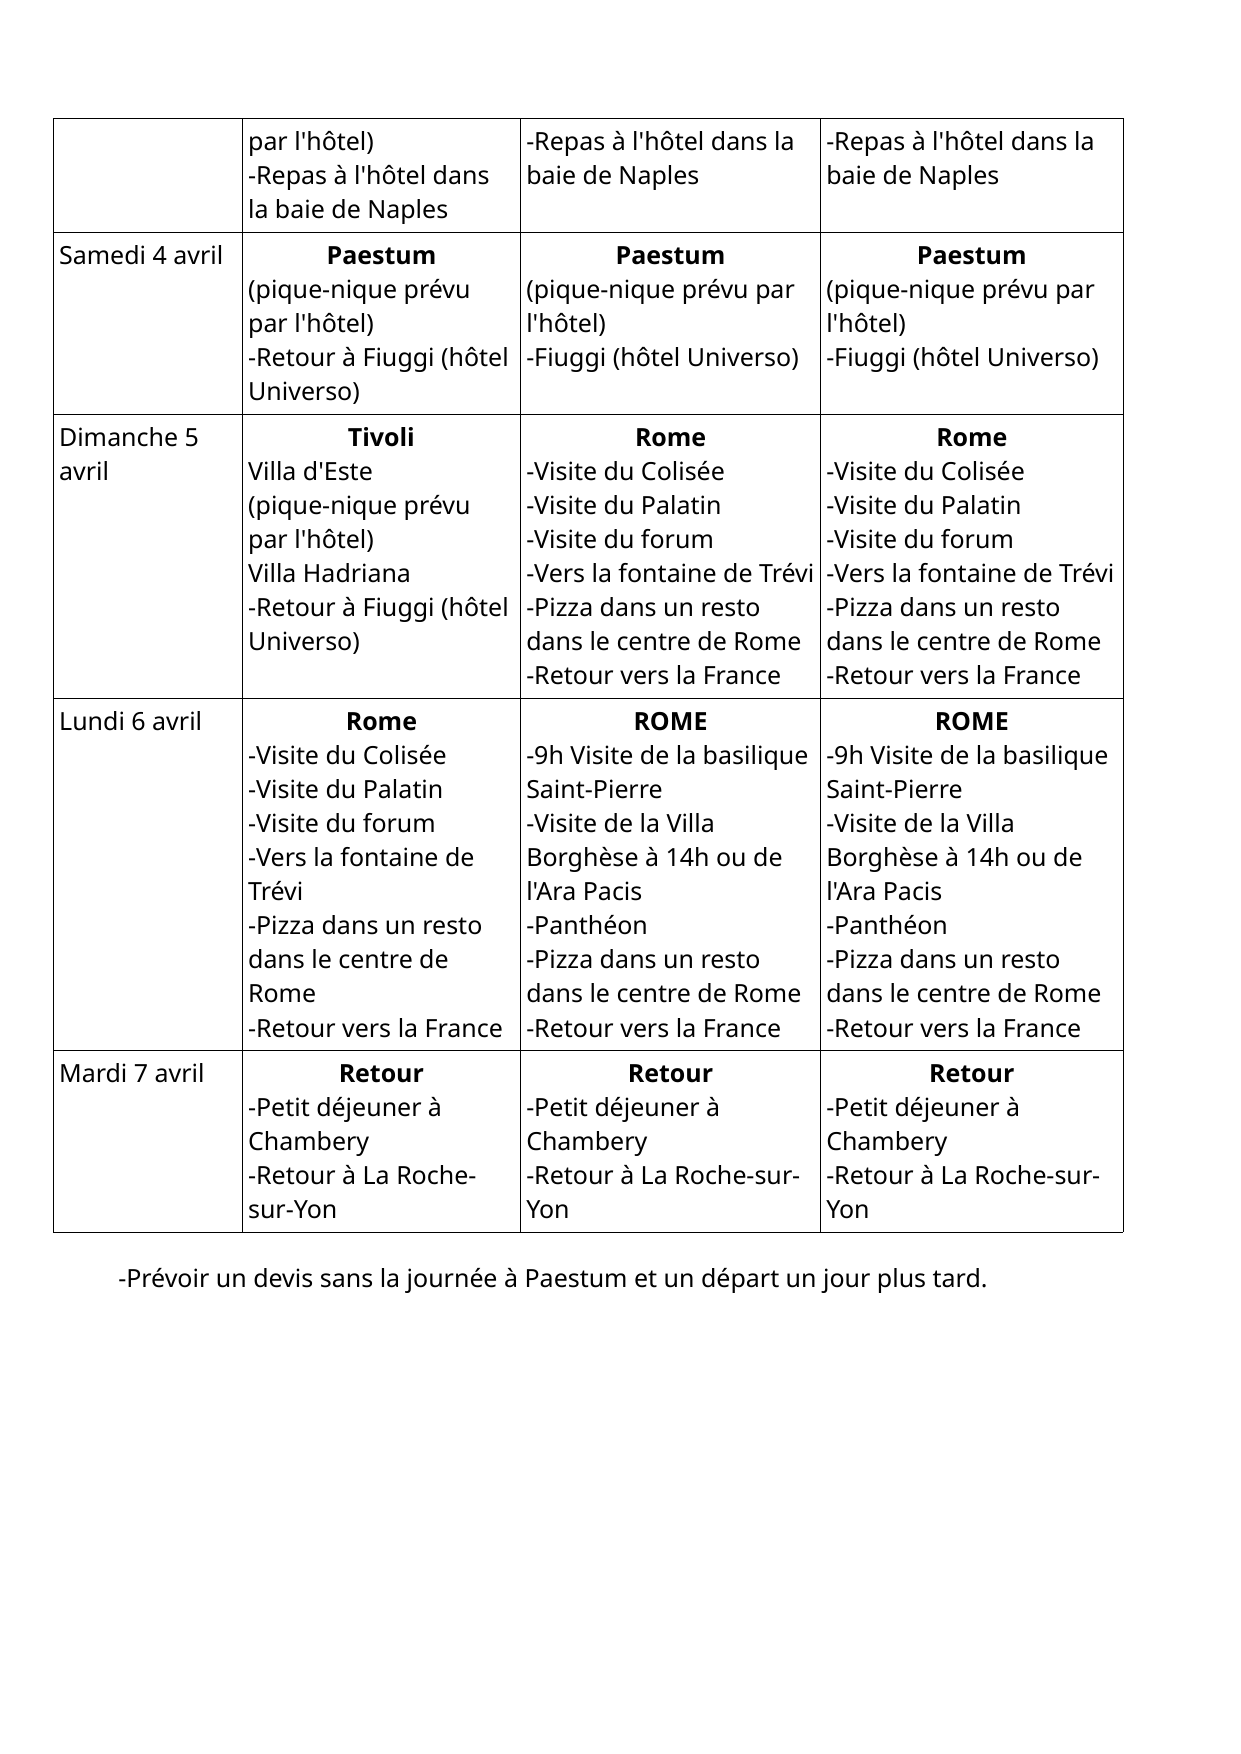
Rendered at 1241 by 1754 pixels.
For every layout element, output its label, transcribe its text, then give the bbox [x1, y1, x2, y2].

table_cell Retour -Petit déjeuner à Chambery -Retour à La Roche-sur-Yon [521, 1051, 820, 1232]
table_cell Paestum (pique-nique prévu par l'hôtel) -Fiuggi (hôtel Universo) [521, 233, 820, 414]
table_cell Rome -Visite du Colisée -Visite du Palatin -Visite du forum -Vers la fontaine de Trévi -Pizza dans un resto dans le centre de Rome -Retour vers la France [521, 415, 820, 698]
table_cell Lundi 6 avril [54, 699, 242, 1050]
table_cell Retour -Petit déjeuner à Chambery -Retour à La Roche-sur-Yon [243, 1051, 520, 1232]
table_cell ROME -9h Visite de la basilique Saint-Pierre -Visite de la Villa Borghèse à 14h ou de l'Ara Pacis -Panthéon -Pizza dans un resto dans le centre de Rome -Retour vers la France [521, 699, 820, 1050]
table_cell Tivoli Villa d'Este (pique-nique prévu par l'hôtel) Villa Hadriana -Retour à Fiuggi (hôtel Universo) [243, 415, 520, 698]
table_cell Mardi 7 avril [54, 1051, 242, 1232]
table_cell Rome -Visite du Colisée -Visite du Palatin -Visite du forum -Vers la fontaine de Trévi -Pizza dans un resto dans le centre de Rome -Retour vers la France [243, 699, 520, 1050]
table_cell -Repas à l'hôtel dans la baie de Naples [821, 119, 1123, 232]
table_cell ROME -9h Visite de la basilique Saint-Pierre -Visite de la Villa Borghèse à 14h ou de l'Ara Pacis -Panthéon -Pizza dans un resto dans le centre de Rome -Retour vers la France [821, 699, 1123, 1050]
table_cell Samedi 4 avril [54, 233, 242, 414]
table_cell Retour -Petit déjeuner à Chambery -Retour à La Roche-sur-Yon [821, 1051, 1123, 1232]
table_cell Rome -Visite du Colisée -Visite du Palatin -Visite du forum -Vers la fontaine de Trévi -Pizza dans un resto dans le centre de Rome -Retour vers la France [821, 415, 1123, 698]
table_cell Paestum (pique-nique prévu par l'hôtel) -Retour à Fiuggi (hôtel Universo) [243, 233, 520, 414]
table_cell [54, 119, 242, 232]
text -Prévoir un devis sans la journée à Paestum et un départ un jour plus tard. [118, 1261, 1122, 1295]
table_cell Paestum (pique-nique prévu par l'hôtel) -Fiuggi (hôtel Universo) [821, 233, 1123, 414]
table_cell -Repas à l'hôtel dans la baie de Naples [521, 119, 820, 232]
table_cell par l'hôtel) -Repas à l'hôtel dans la baie de Naples [243, 119, 520, 232]
table_cell Dimanche 5 avril [54, 415, 242, 698]
